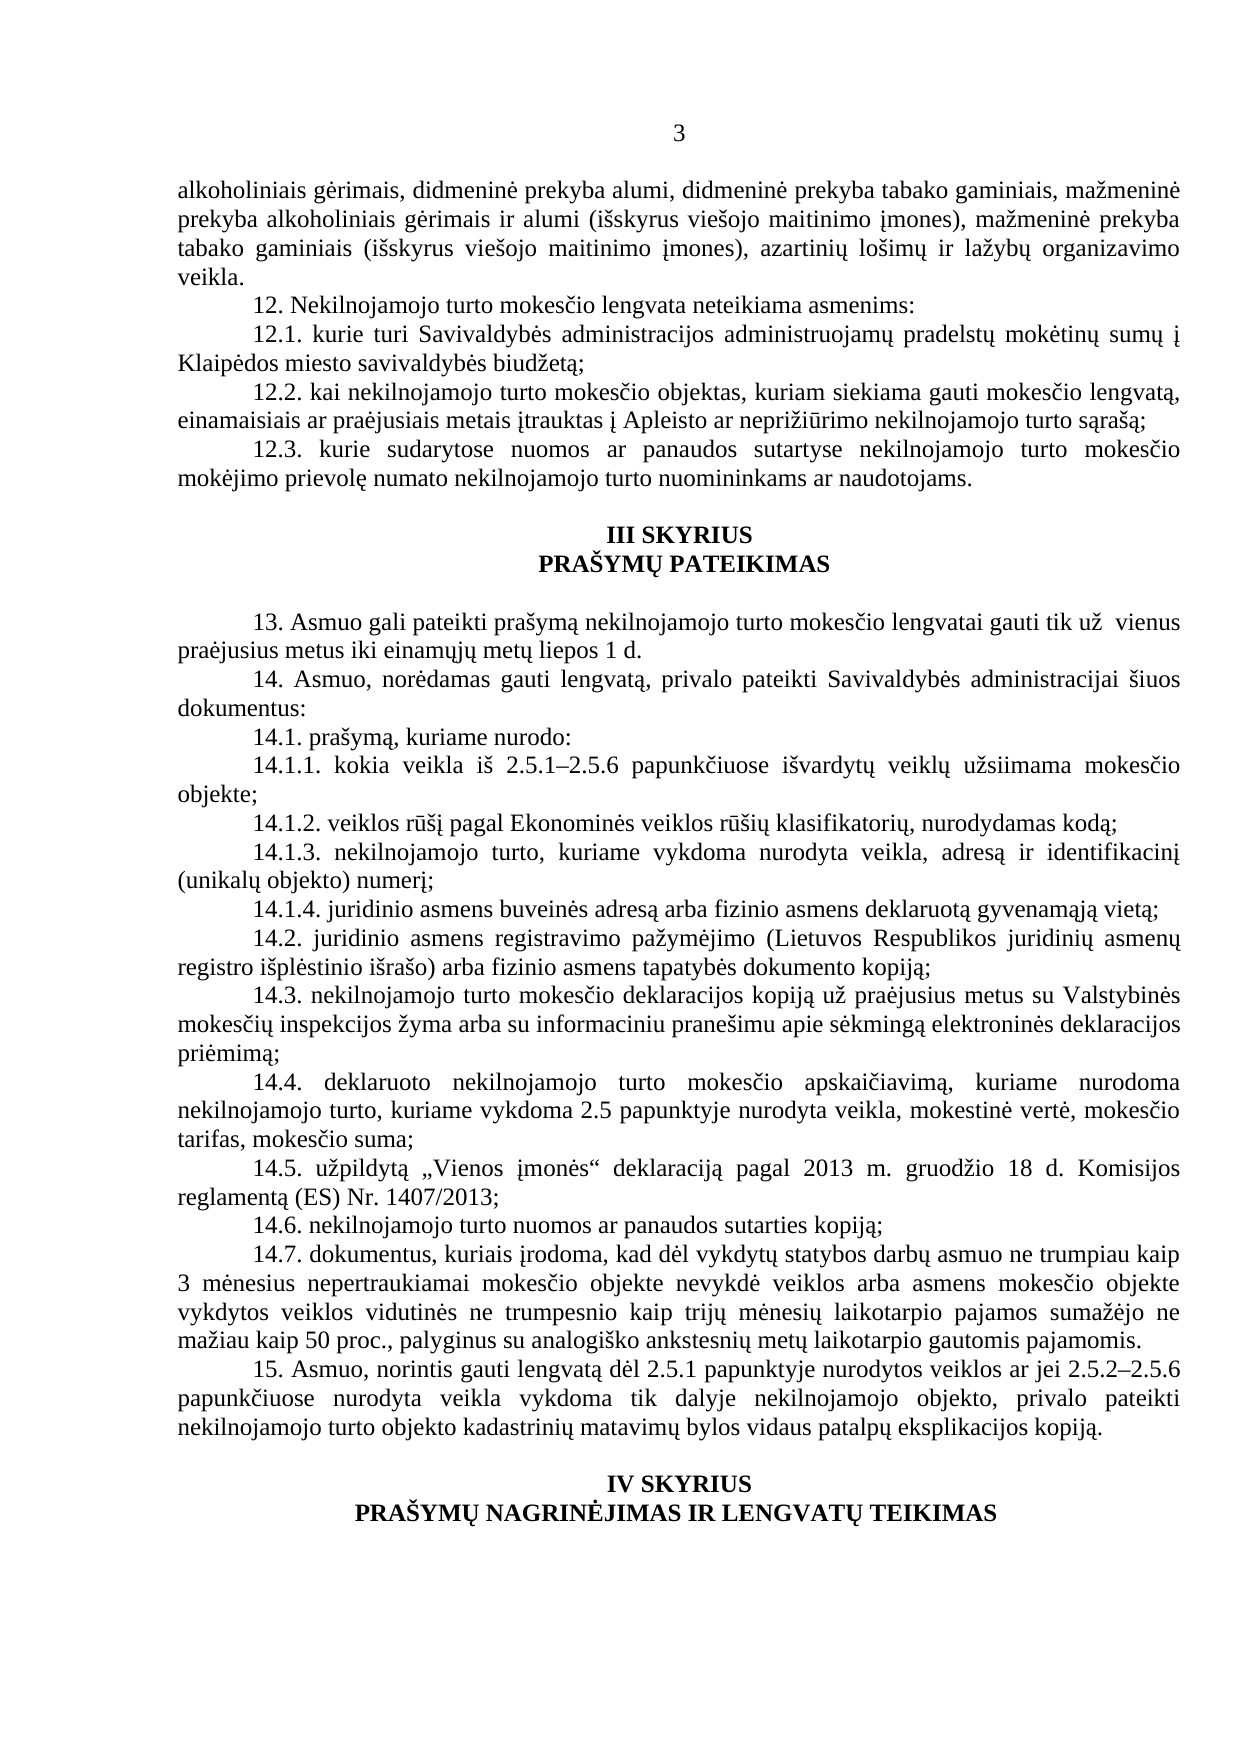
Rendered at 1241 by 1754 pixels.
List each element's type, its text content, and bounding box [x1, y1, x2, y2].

text 14.3. nekilnojamojo turto mokesčio deklaracijos kopiją už praėjusius metus su Valstybinės mokesčių inspekcijos žyma arba su informaciniu pranešimu apie sėkmingą elektroninės deklaracijos priėmimą; [177, 981, 1181, 1067]
text alkoholiniais gėrimais, didmeninė prekyba alumi, didmeninė prekyba tabako gaminiais, mažmeninė prekyba alkoholiniais gėrimais ir alumi (išskyrus viešojo maitinimo įmones), mažmeninė prekyba tabako gaminiais (išskyrus viešojo maitinimo įmones), azartinių lošimų ir lažybų organizavimo veikla. [177, 176, 1181, 291]
text 12. Nekilnojamojo turto mokesčio lengvata neteikiama asmenims: [177, 291, 1181, 319]
text 14.1. prašymą, kuriame nurodo: [177, 722, 1181, 751]
text PRAŠYMŲ PATEIKIMAS [177, 549, 1191, 578]
text 12.3. kurie sudarytose nuomos ar panaudos sutartyse nekilnojamojo turto mokesčio mokėjimo prievolę numato nekilnojamojo turto nuomininkams ar naudotojams. [177, 434, 1181, 492]
text 14.6. nekilnojamojo turto nuomos ar panaudos sutarties kopiją; [177, 1211, 1181, 1239]
text 12.1. kurie turi Savivaldybės administracijos administruojamų pradelstų mokėtinų sumų į Klaipėdos miesto savivaldybės biudžetą; [177, 319, 1181, 377]
text 14.1.3. nekilnojamojo turto, kuriame vykdoma nurodyta veikla, adresą ir identifikacinį (unikalų objekto) numerį; [177, 837, 1181, 894]
text 15. Asmuo, norintis gauti lengvatą dėl 2.5.1 papunktyje nurodytos veiklos ar jei 2.5.2–2.5.6 papunkčiuose nurodyta veikla vykdoma tik dalyje nekilnojamojo objekto, privalo pateikti nekilnojamojo turto objekto kadastrinių matavimų bylos vidaus patalpų eksplikacijos kopiją. [177, 1354, 1181, 1441]
text 12.2. kai nekilnojamojo turto mokesčio objektas, kuriam siekiama gauti mokesčio lengvatą, einamaisiais ar praėjusiais metais įtrauktas į Apleisto ar neprižiūrimo nekilnojamojo turto sąrašą; [177, 377, 1181, 434]
subtitle IV SKYRIUS [177, 1469, 1181, 1498]
text PRAŠYMŲ NAGRINĖJIMAS IR LENGVATŲ TEIKIMAS [177, 1498, 1181, 1527]
text 14. Asmuo, norėdamas gauti lengvatą, privalo pateikti Savivaldybės administracijai šiuos dokumentus: [177, 664, 1181, 722]
text 13. Asmuo gali pateikti prašymą nekilnojamojo turto mokesčio lengvatai gauti tik už vienus praėjusius metus iki einamųjų metų liepos 1 d. [177, 607, 1181, 664]
text 14.1.1. kokia veikla iš 2.5.1–2.5.6 papunkčiuose išvardytų veiklų užsiimama mokesčio objekte; [177, 751, 1181, 808]
text 14.7. dokumentus, kuriais įrodoma, kad dėl vykdytų statybos darbų asmuo ne trumpiau kaip 3 mėnesius nepertraukiamai mokesčio objekte nevykdė veiklos arba asmens mokesčio objekte vykdytos veiklos vidutinės ne trumpesnio kaip trijų mėnesių laikotarpio pajamos sumažėjo ne mažiau kaip 50 proc., palyginus su analogiško ankstesnių metų laikotarpio gautomis pajamomis. [177, 1239, 1181, 1354]
text 14.1.2. veiklos rūšį pagal Ekonominės veiklos rūšių klasifikatorių, nurodydamas kodą; [177, 808, 1181, 837]
text 14.1.4. juridinio asmens buveinės adresą arba fizinio asmens deklaruotą gyvenamąją vietą; [177, 894, 1181, 923]
text 14.5. užpildytą „Vienos įmonės“ deklaraciją pagal 2013 m. gruodžio 18 d. Komisijos reglamentą (ES) Nr. 1407/2013; [177, 1153, 1181, 1211]
text 14.2. juridinio asmens registravimo pažymėjimo (Lietuvos Respublikos juridinių asmenų registro išplėstinio išrašo) arba fizinio asmens tapatybės dokumento kopiją; [177, 923, 1181, 981]
text 14.4. deklaruoto nekilnojamojo turto mokesčio apskaičiavimą, kuriame nurodoma nekilnojamojo turto, kuriame vykdoma 2.5 papunktyje nurodyta veikla, mokestinė vertė, mokesčio tarifas, mokesčio suma; [177, 1067, 1181, 1153]
subtitle III SKYRIUS [177, 521, 1181, 549]
